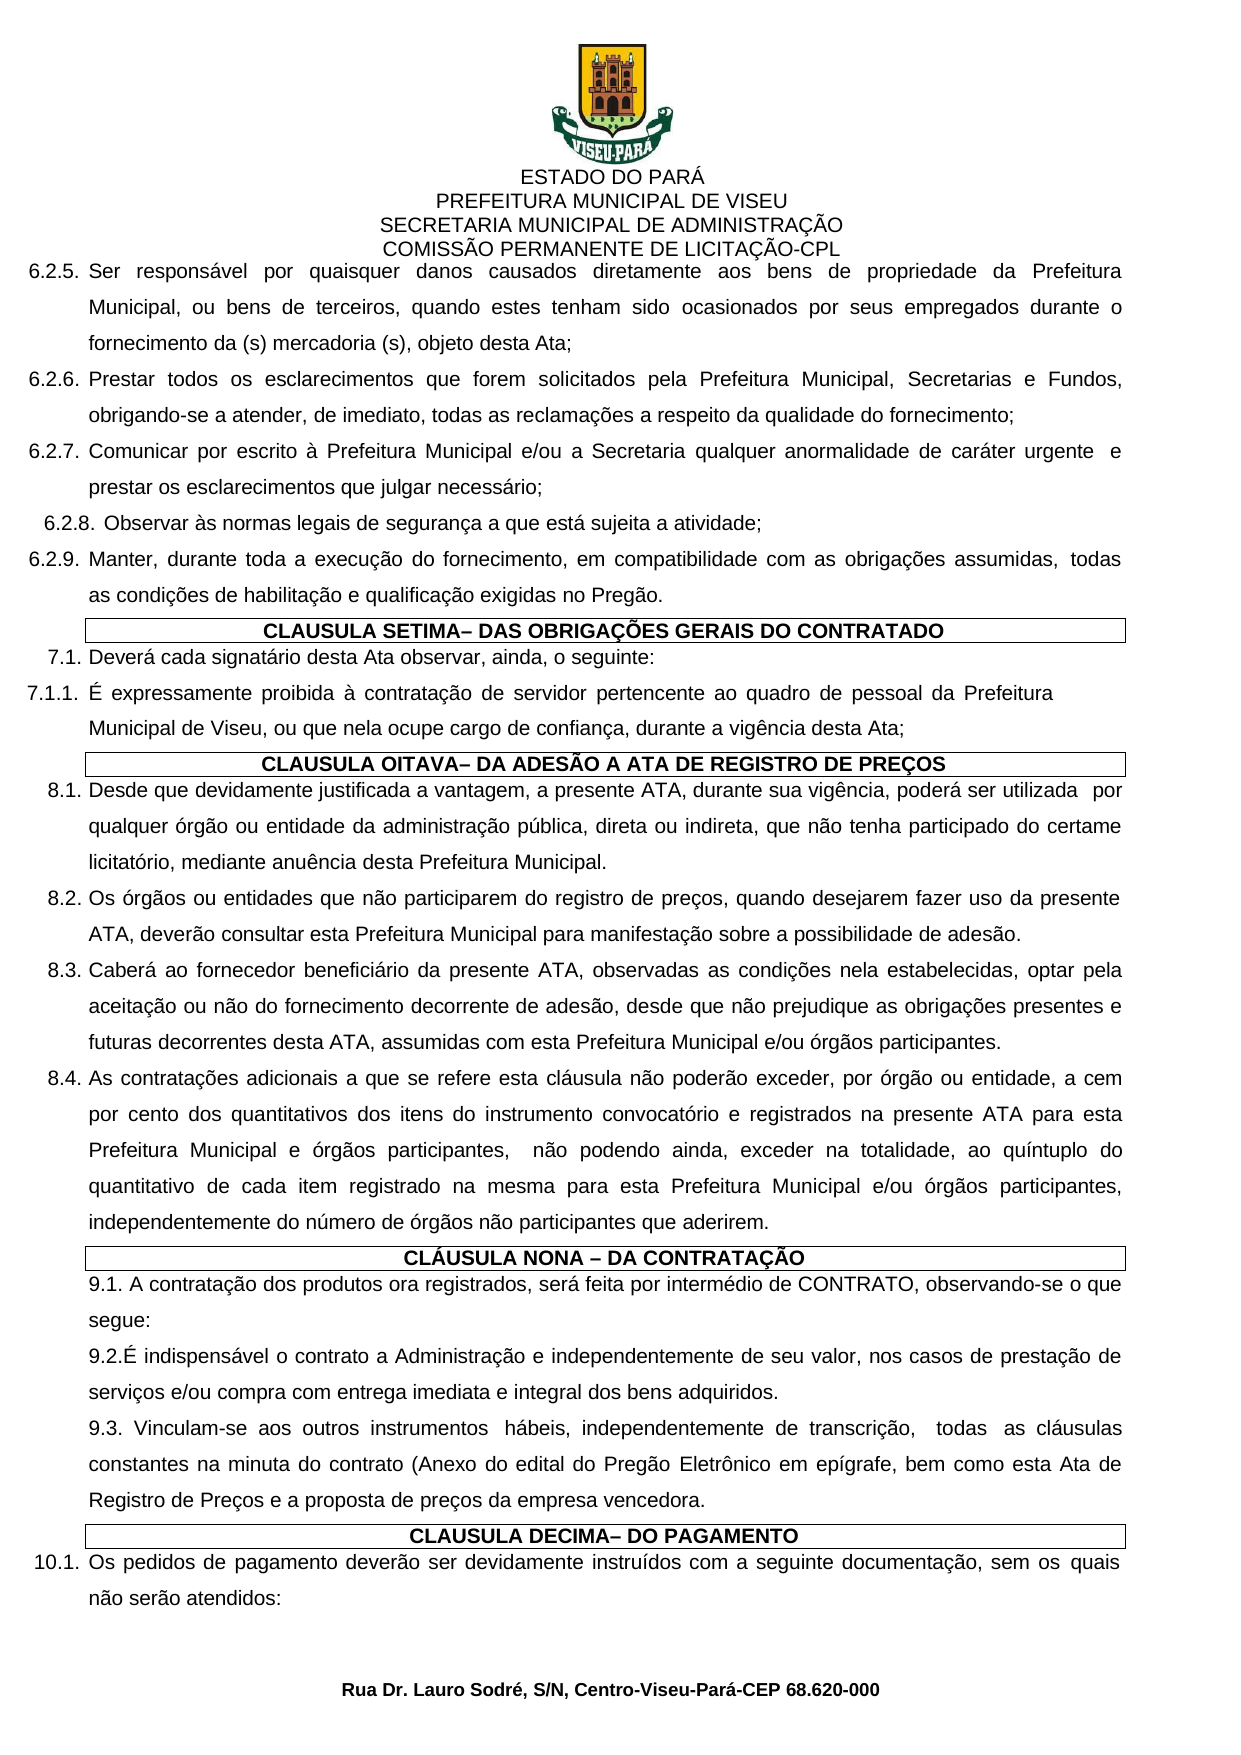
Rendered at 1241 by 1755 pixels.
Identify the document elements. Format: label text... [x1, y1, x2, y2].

text 9.3. Vinculam-se aos outros instrumentos hábeis, independentemente de transcrição, todas as cláusulas constantes na minuta do contrato (Anexo do edital do Pregão Eletrônico em epígrafe, bem como esta Ata de Registro de Preços e a proposta de preços da empresa vencedora. [88, 1416, 1123, 1512]
text CLAUSULA DECIMA– DO PAGAMENTO [409, 1525, 1125, 1548]
list Manter, durante toda a execução do fornecimento, em compatibilidade com as obrigações assumidas, todas as condições de habilitação e qualificação exigidas no Pregão. [73, 547, 1122, 607]
list Os pedidos de pagamento deverão ser devidamente instruídos com a seguinte documentação, sem os quais não serão atendidos: [73, 1549, 1121, 1609]
text CLAUSULA OITAVA– DA ADESÃO A ATA DE REGISTRO DE PREÇOS [261, 753, 1125, 776]
list Ser responsável por quaisquer danos causados diretamente aos bens de propriedade da Prefeitura Municipal, ou bens de terceiros, quando estes tenham sido ocasionados por seus empregados durante o fornecimento da (s) mercadoria (s), objeto desta Ata; [73, 258, 1122, 355]
text CLÁUSULA NONA – DA CONTRATAÇÃO [403, 1247, 1125, 1270]
text 9.2.É indispensável o contrato a Administração e independentemente de seu valor, nos casos de prestação de serviços e/ou compra com entrega imediata e integral dos bens adquiridos. [88, 1344, 1121, 1404]
list Deverá cada signatário desta Ata observar, ainda, o seguinte: [47, 644, 1136, 668]
list Desde que devidamente justificada a vantagem, a presente ATA, durante sua vigência, poderá ser utilizada por qualquer órgão ou entidade da administração pública, direta ou indireta, que não tenha participado do certame licitatório, mediante anuência desta Prefeitura Municipal. [73, 777, 1122, 874]
list As contratações adicionais a que se refere esta cláusula não poderão exceder, por órgão ou entidade, a cem por cento dos quantitativos dos itens do instrumento convocatório e registrados na presente ATA para esta Prefeitura Municipal e órgãos participantes, não podendo ainda, exceder na totalidade, ao quíntuplo do quantitativo de cada item registrado na mesma para esta Prefeitura Municipal e/ou órgãos participantes, independentemente do número de órgãos não participantes que aderirem. [73, 1066, 1123, 1234]
list Caberá ao fornecedor beneficiário da presente ATA, observadas as condições nela estabelecidas, optar pela aceitação ou não do fornecimento decorrente de adesão, desde que não prejudique as obrigações presentes e futuras decorrentes desta ATA, assumidas com esta Prefeitura Municipal e/ou órgãos participantes. [73, 958, 1123, 1054]
list Observar às normas legais de segurança a que está sujeita a atividade; [88, 511, 1136, 535]
list Comunicar por escrito à Prefeitura Municipal e/ou a Secretaria qualquer anormalidade de caráter urgente e prestar os esclarecimentos que julgar necessário; [73, 439, 1122, 499]
list Prestar todos os esclarecimentos que forem solicitados pela Prefeitura Municipal, Secretarias e Fundos, obrigando-se a atender, de imediato, todas as reclamações a respeito da qualidade do fornecimento; [73, 367, 1123, 427]
text CLAUSULA SETIMA– DAS OBRIGAÇÕES GERAIS DO CONTRATADO [263, 619, 1125, 642]
text 9.1. A contratação dos produtos ora registrados, será feita por intermédio de CONTRATO, observando-se o que segue: [88, 1272, 1123, 1332]
list É expressamente proibida à contratação de servidor pertencente ao quadro de pessoal da Prefeitura Municipal de Viseu, ou que nela ocupe cargo de confiança, durante a vigência desta Ata; [73, 680, 1121, 740]
list Os órgãos ou entidades que não participarem do registro de preços, quando desejarem fazer uso da presente ATA, deverão consultar esta Prefeitura Municipal para manifestação sobre a possibilidade de adesão. [73, 886, 1121, 946]
